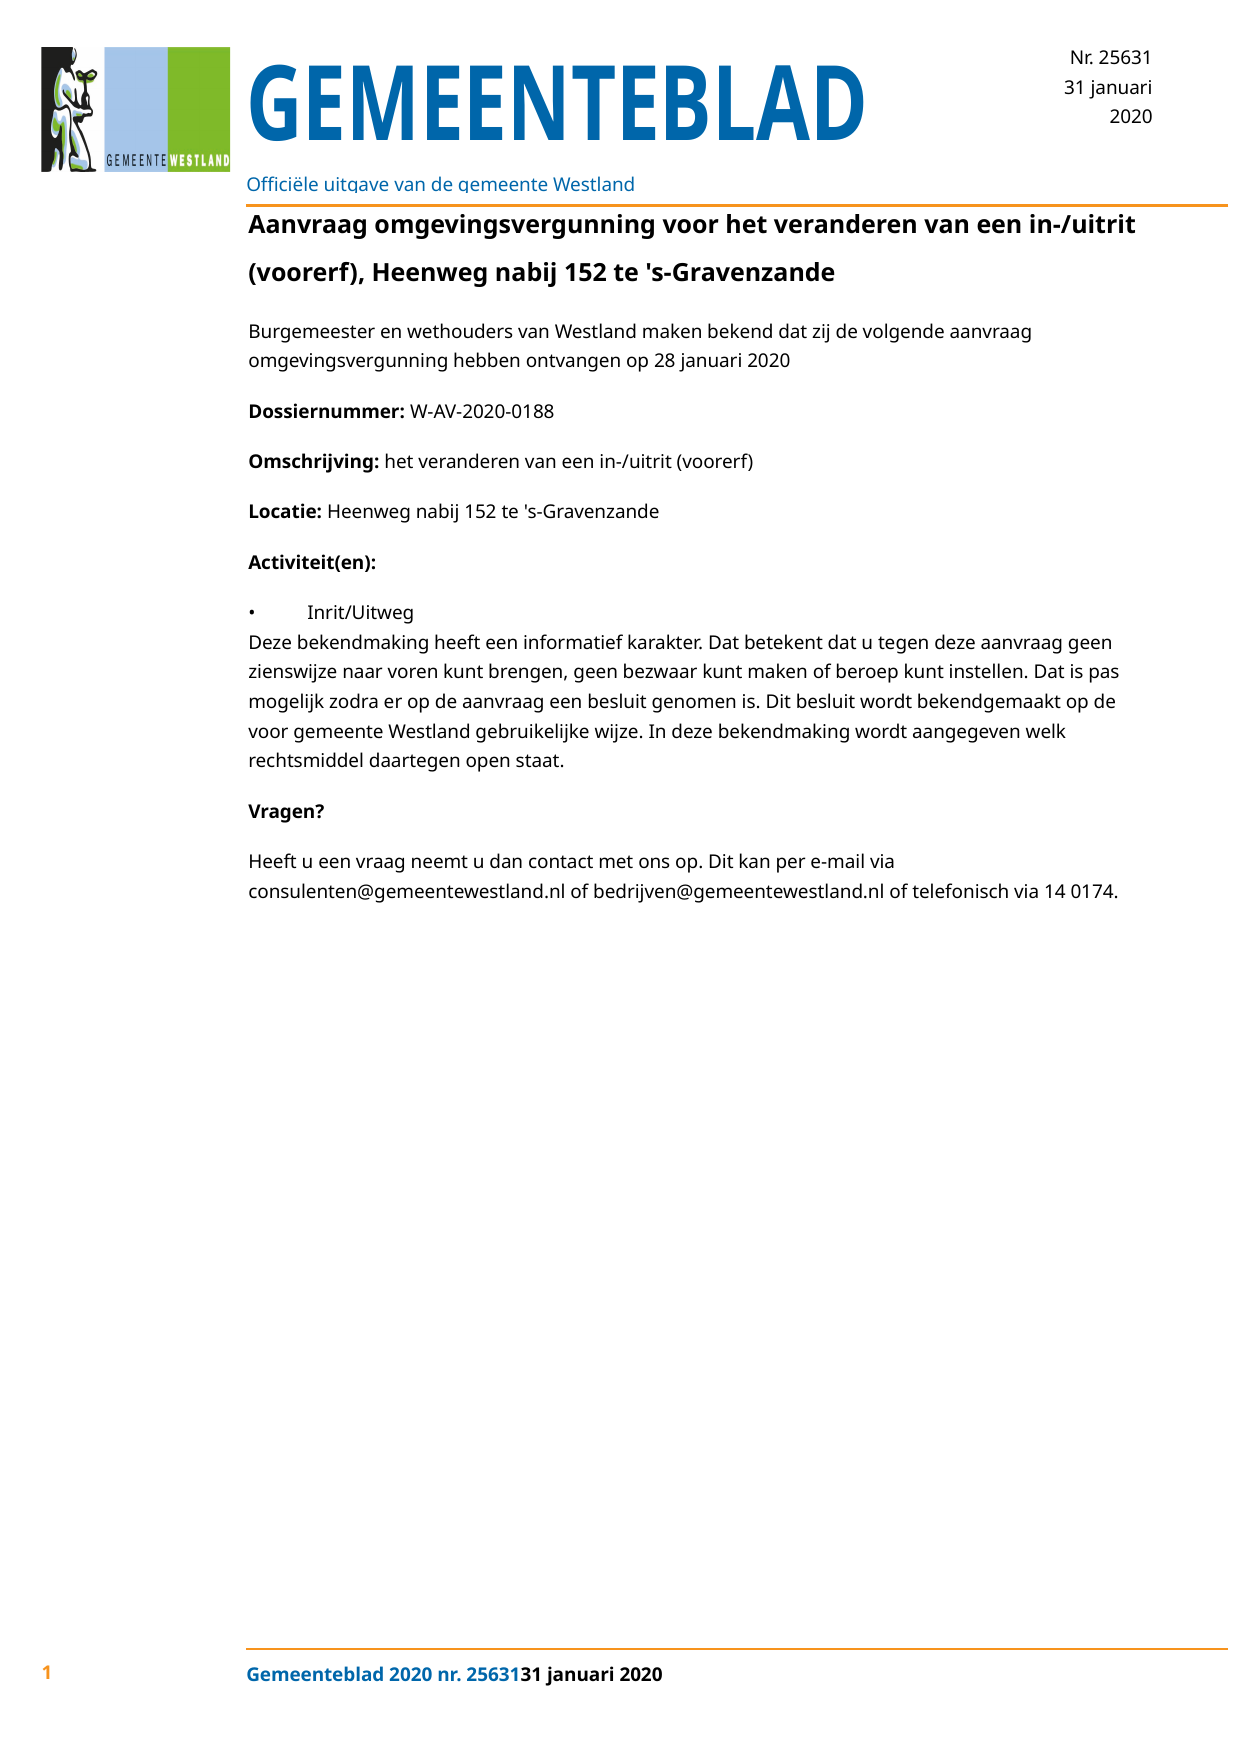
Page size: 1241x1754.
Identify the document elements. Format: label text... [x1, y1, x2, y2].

text Activiteit(en): [248, 549, 1152, 575]
picture [41, 47, 231, 172]
text Heeft u een vraag neemt u dan contact met ons op. Dit kan per e-mail via consulenten@gemeentewestland.nl of bedrijven@gemeentewestland.nl of telefonisch via 14 0174. [248, 848, 1152, 904]
text Locatie: Heenweg nabij 152 te 's-Gravenzande [248, 499, 1152, 524]
text Deze bekendmaking heeft een informatief karakter. Dat betekent dat u tegen deze aanvraag geen zienswijze naar voren kunt brengen, geen bezwaar kunt maken of beroep kunt instellen. Dat is pas mogelijk zodra er op de aanvraag een besluit genomen is. Dit besluit wordt bekendgemaakt op de voor gemeente Westland gebruikelijke wijze. In deze bekendmaking wordt aangegeven welk rechtsmiddel daartegen open staat. [248, 629, 1152, 773]
text Vragen? [248, 798, 1152, 824]
text Aanvraag omgevingsvergunning voor het veranderen van een in-/uitrit (voorerf), Heenweg nabij 152 te 's-Gravenzande [248, 207, 1152, 288]
text Burgemeester en wethouders van Westland maken bekend dat zij de volgende aanvraag omgevingsvergunning hebben ontvangen op 28 januari 2020 [248, 318, 1152, 373]
list Inrit/Uitweg [248, 599, 1152, 625]
text Omschrijving: het veranderen van een in-/uitrit (voorerf) [248, 448, 1152, 474]
text Dossiernummer: W-AV-2020-0188 [248, 398, 1152, 424]
